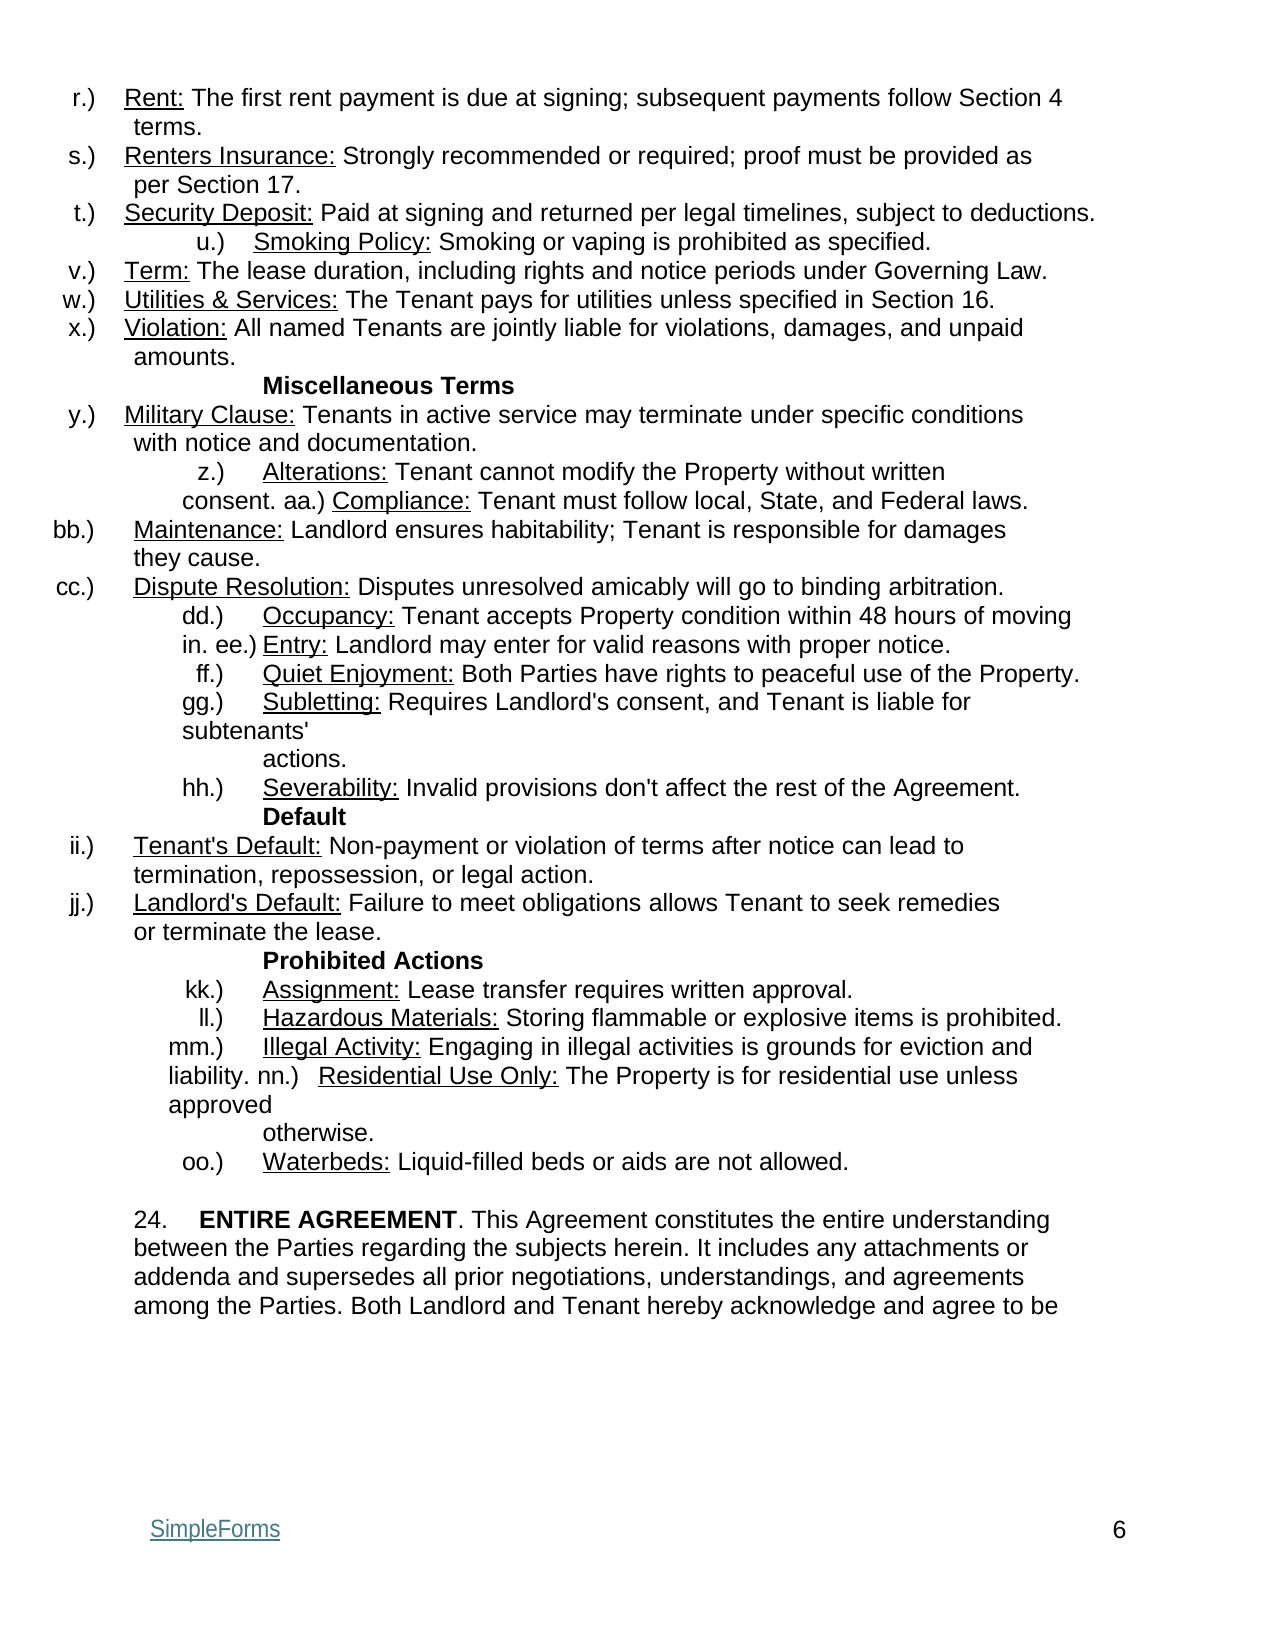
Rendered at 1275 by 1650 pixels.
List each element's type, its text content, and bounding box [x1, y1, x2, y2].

text kk.) Assignment: Lease transfer requires written approval. [185, 975, 1206, 1003]
list Violation: All named Tenants are jointly liable for violations, damages, and unpaid amounts. [68, 313, 1075, 371]
subtitle Default [262, 802, 1206, 831]
list Rent: The first rent payment is due at signing; subsequent payments follow Section 4 terms. [72, 83, 1089, 141]
list Alterations: Tenant cannot modify the Property without written consent. aa.) Compliance: Tenant must follow local, State, and Federal laws. [182, 457, 1043, 515]
list Term: The lease duration, including rights and notice periods under Governing Law. [68, 256, 1124, 285]
list ENTIRE AGREEMENT. This Agreement constitutes the entire understanding between the Parties regarding the subjects herein. It includes any attachments or addenda and supersedes all prior negotiations, understandings, and agreements among the Parties. Both Landlord and Tenant hereby acknowledge and agree to be [133, 1205, 1109, 1320]
text jj.) Landlord's Default: Failure to meet obligations allows Tenant to seek remedies or terminate the lease. [69, 888, 1017, 946]
text oo.) Waterbeds: Liquid-filled beds or aids are not allowed. [182, 1147, 1206, 1176]
text hh.) Severability: Invalid provisions don't affect the rest of the Agreement. [182, 773, 1206, 802]
text ll.) Hazardous Materials: Storing flammable or explosive items is prohibited. mm.) Illegal Activity: Engaging in illegal activities is grounds for eviction and liability. nn.) Residential Use Only: The Property is for residential use unless approved [168, 1003, 1118, 1118]
list Security Deposit: Paid at signing and returned per legal timelines, subject to deductions. [73, 198, 1101, 227]
text dd.) Occupancy: Tenant accepts Property condition within 48 hours of moving in. ee.) Entry: Landlord may enter for valid reasons with proper notice. [182, 601, 1102, 658]
text bb.) Maintenance: Landlord ensures habitability; Tenant is responsible for damages they cause. [53, 515, 1023, 572]
list Military Clause: Tenants in active service may terminate under specific conditions with notice and documentation. [68, 400, 1039, 457]
list Smoking Policy: Smoking or vaping is prohibited as specified. [196, 227, 1206, 256]
list Utilities & Services: The Tenant pays for utilities unless specified in Section 16. [62, 285, 1088, 313]
text cc.) Dispute Resolution: Disputes unresolved amicably will go to binding arbitration. [56, 572, 1010, 601]
text ii.) Tenant's Default: Non-payment or violation of terms after notice can lead to termination, repossession, or legal action. [69, 831, 1091, 888]
subtitle Miscellaneous Terms [262, 371, 1206, 400]
text actions. [262, 745, 1206, 773]
text otherwise. [262, 1118, 1206, 1147]
subtitle Prohibited Actions [262, 946, 1206, 975]
text ff.) Quiet Enjoyment: Both Parties have rights to peaceful use of the Property. gg.) Subletting: Requires Landlord's consent, and Tenant is liable for subtenants' [182, 658, 1102, 745]
list Renters Insurance: Strongly recommended or required; proof must be provided as per Section 17. [68, 141, 1034, 198]
